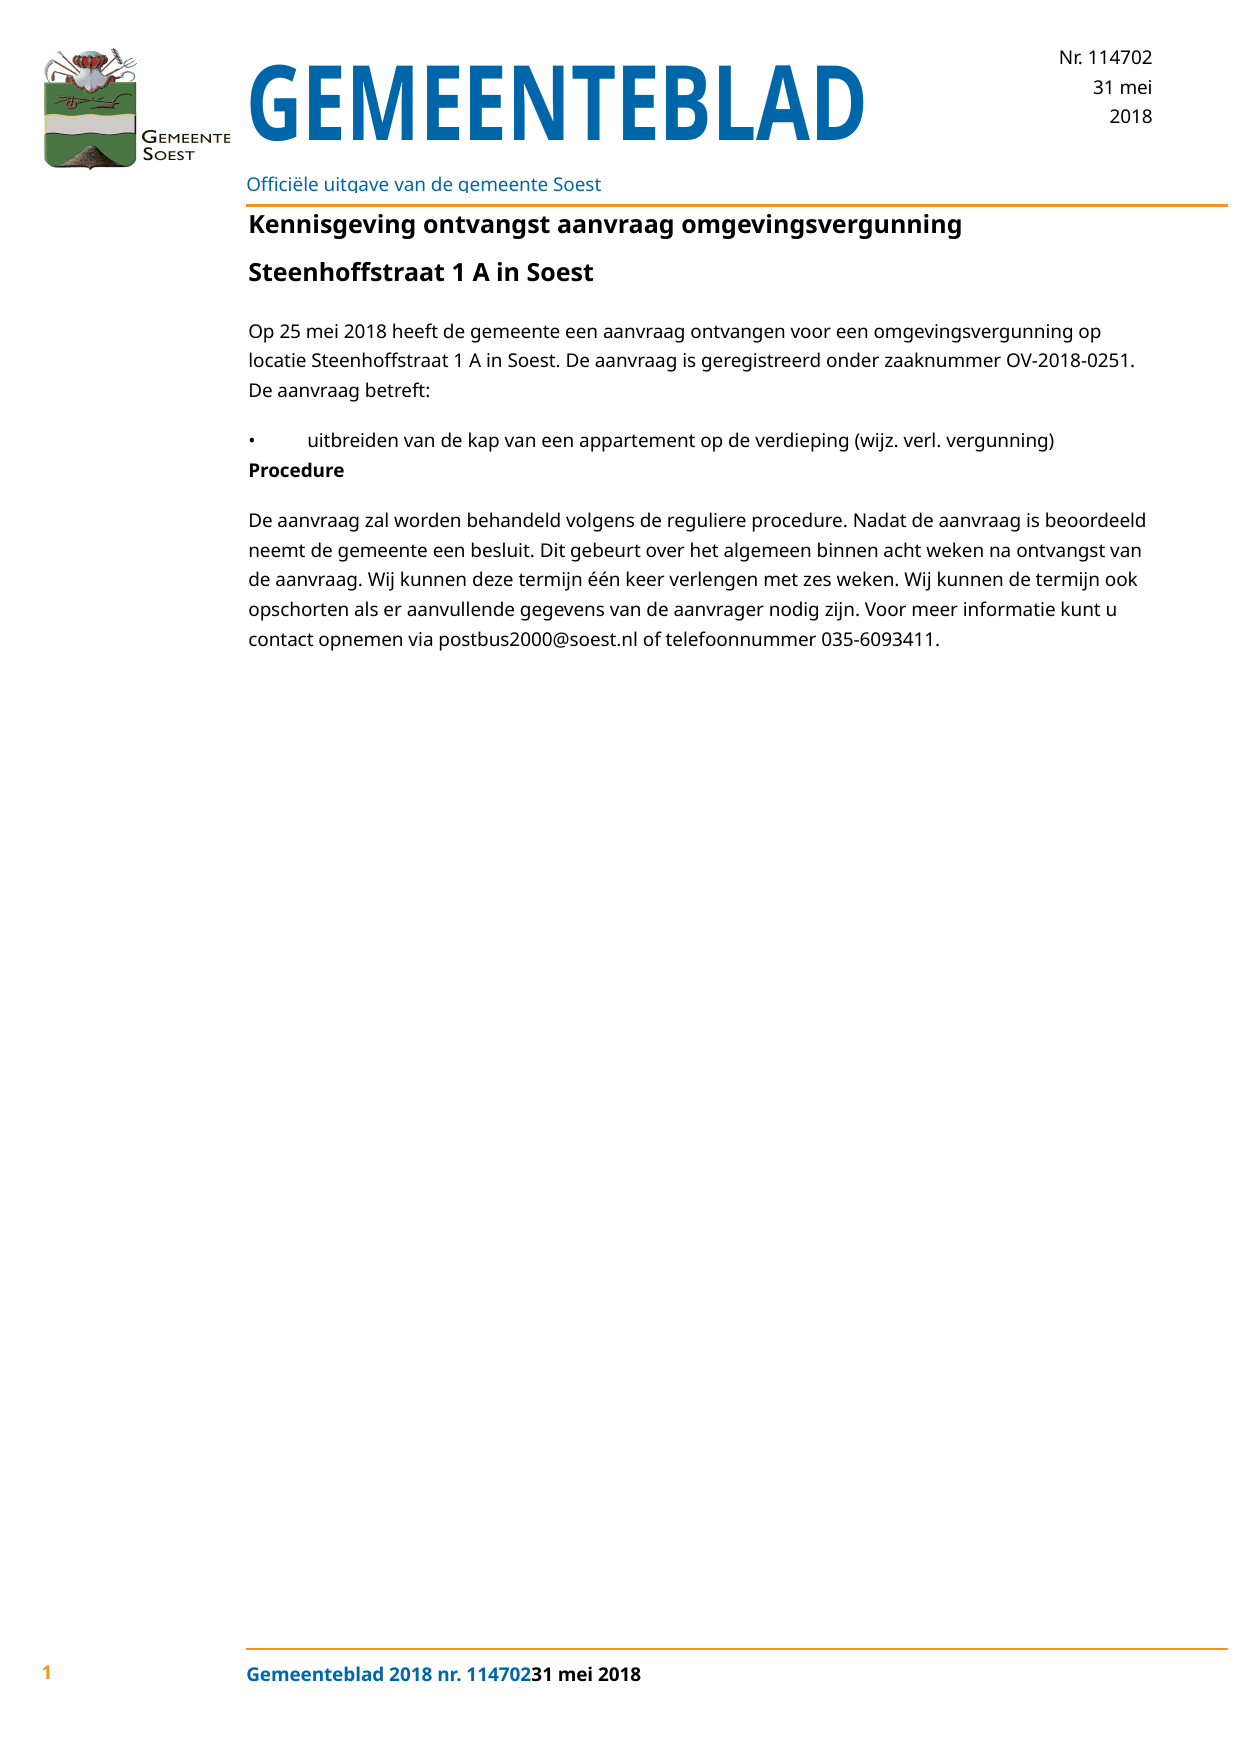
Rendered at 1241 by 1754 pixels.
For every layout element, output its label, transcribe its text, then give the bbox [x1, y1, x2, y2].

text De aanvraag zal worden behandeld volgens de reguliere procedure. Nadat de aanvraag is beoordeeld neemt de gemeente een besluit. Dit gebeurt over het algemeen binnen acht weken na ontvangst van de aanvraag. Wij kunnen deze termijn één keer verlengen met zes weken. Wij kunnen de termijn ook opschorten als er aanvullende gegevens van de aanvrager nodig zijn. Voor meer informatie kunt u contact opnemen via postbus2000@soest.nl of telefoonnummer 035-6093411. [248, 507, 1152, 652]
text Op 25 mei 2018 heeft de gemeente een aanvraag ontvangen voor een omgevingsvergunning op locatie Steenhoffstraat 1 A in Soest. De aanvraag is geregistreerd onder zaaknummer OV-2018-0251. De aanvraag betreft: [248, 318, 1152, 403]
text Kennisgeving ontvangst aanvraag omgevingsvergunning Steenhoffstraat 1 A in Soest [248, 207, 1152, 288]
picture [41, 47, 231, 172]
list uitbreiden van de kap van een appartement op de verdieping (wijz. verl. vergunning) [248, 427, 1152, 453]
text Procedure [248, 457, 1152, 483]
